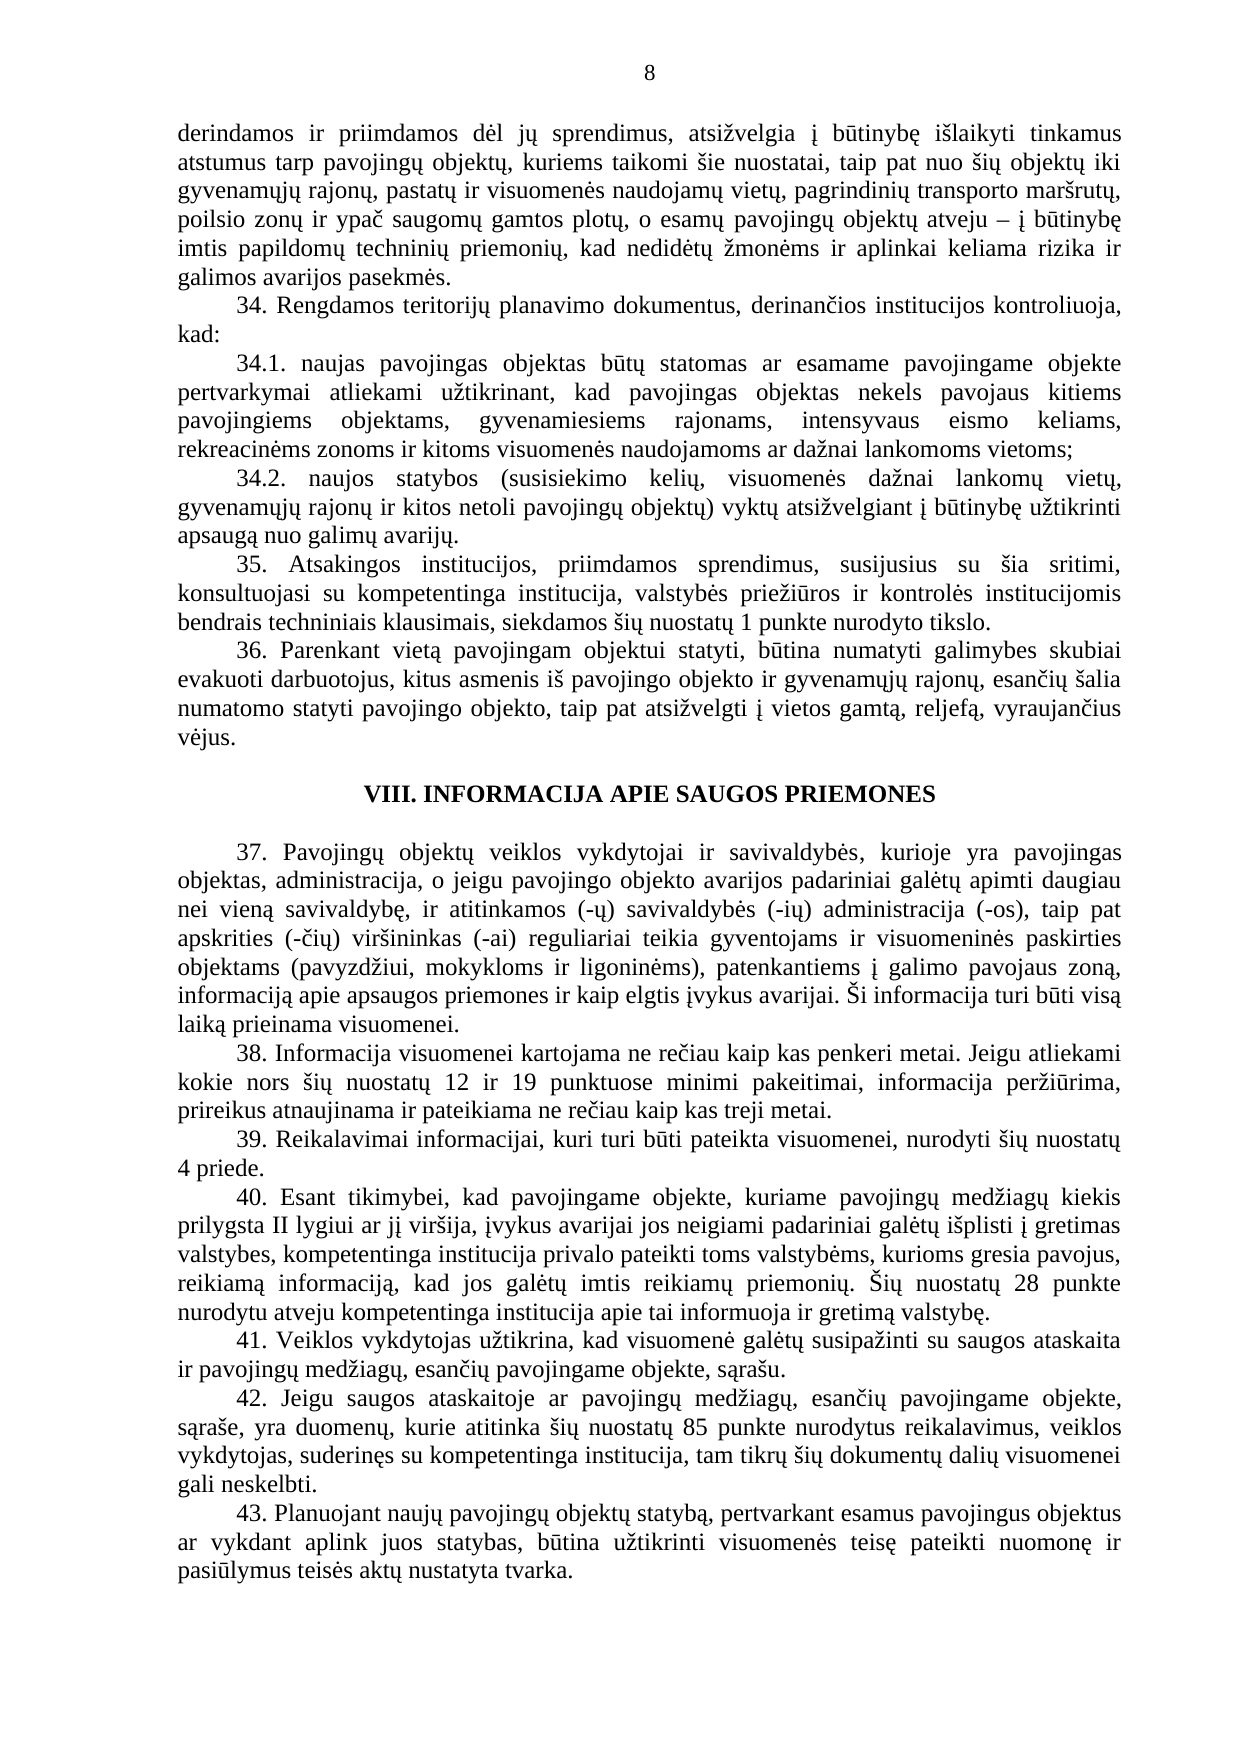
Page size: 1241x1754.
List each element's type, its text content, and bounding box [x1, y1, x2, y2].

text 43. Planuojant naujų pavojingų objektų statybą, pertvarkant esamus pavojingus objektus ar vykdant aplink juos statybas, būtina užtikrinti visuomenės teisę pateikti nuomonę ir pasiūlymus teisės aktų nustatyta tvarka. [177, 1498, 1122, 1584]
text 35. Atsakingos institucijos, priimdamos sprendimus, susijusius su šia sritimi, konsultuojasi su kompetentinga institucija, valstybės priežiūros ir kontrolės institucijomis bendrais techniniais klausimais, siekdamos šių nuostatų 1 punkte nurodyto tikslo. [177, 549, 1122, 636]
text 38. Informacija visuomenei kartojama ne rečiau kaip kas penkeri metai. Jeigu atliekami kokie nors šių nuostatų 12 ir 19 punktuose minimi pakeitimai, informacija peržiūrima, prireikus atnaujinama ir pateikiama ne rečiau kaip kas treji metai. [177, 1038, 1122, 1124]
text 36. Parenkant vietą pavojingam objektui statyti, būtina numatyti galimybes skubiai evakuoti darbuotojus, kitus asmenis iš pavojingo objekto ir gyvenamųjų rajonų, esančių šalia numatomo statyti pavojingo objekto, taip pat atsižvelgti į vietos gamtą, reljefą, vyraujančius vėjus. [177, 636, 1122, 751]
text 42. Jeigu saugos ataskaitoje ar pavojingų medžiagų, esančių pavojingame objekte, sąraše, yra duomenų, kurie atitinka šių nuostatų 85 punkte nurodytus reikalavimus, veiklos vykdytojas, suderinęs su kompetentinga institucija, tam tikrų šių dokumentų dalių visuomenei gali neskelbti. [177, 1383, 1122, 1498]
text 41. Veiklos vykdytojas užtikrina, kad visuomenė galėtų susipažinti su saugos ataskaita ir pavojingų medžiagų, esančių pavojingame objekte, sąrašu. [177, 1326, 1122, 1383]
text derindamos ir priimdamos dėl jų sprendimus, atsižvelgia į būtinybę išlaikyti tinkamus atstumus tarp pavojingų objektų, kuriems taikomi šie nuostatai, taip pat nuo šių objektų iki gyvenamųjų rajonų, pastatų ir visuomenės naudojamų vietų, pagrindinių transporto maršrutų, poilsio zonų ir ypač saugomų gamtos plotų, o esamų pavojingų objektų atveju – į būtinybę imtis papildomų techninių priemonių, kad nedidėtų žmonėms ir aplinkai keliama rizika ir galimos avarijos pasekmės. [177, 118, 1122, 291]
text 40. Esant tikimybei, kad pavojingame objekte, kuriame pavojingų medžiagų kiekis prilygsta II lygiui ar jį viršija, įvykus avarijai jos neigiami padariniai galėtų išplisti į gretimas valstybes, kompetentinga institucija privalo pateikti toms valstybėms, kurioms gresia pavojus, reikiamą informaciją, kad jos galėtų imtis reikiamų priemonių. Šių nuostatų 28 punkte nurodytu atveju kompetentinga institucija apie tai informuoja ir gretimą valstybę. [177, 1182, 1122, 1326]
text VIII. INFORMACIJA APIE SAUGOS PRIEMONES [177, 779, 1122, 808]
text 34.1. naujas pavojingas objektas būtų statomas ar esamame pavojingame objekte pertvarkymai atliekami užtikrinant, kad pavojingas objektas nekels pavojaus kitiems pavojingiems objektams, gyvenamiesiems rajonams, intensyvaus eismo keliams, rekreacinėms zonoms ir kitoms visuomenės naudojamoms ar dažnai lankomoms vietoms; [177, 348, 1122, 463]
text 39. Reikalavimai informacijai, kuri turi būti pateikta visuomenei, nurodyti šių nuostatų 4 priede. [177, 1124, 1122, 1182]
text 37. Pavojingų objektų veiklos vykdytojai ir savivaldybės, kurioje yra pavojingas objektas, administracija, o jeigu pavojingo objekto avarijos padariniai galėtų apimti daugiau nei vieną savivaldybę, ir atitinkamos (-ų) savivaldybės (-ių) administracija (-os), taip pat apskrities (-čių) viršininkas (-ai) reguliariai teikia gyventojams ir visuomeninės paskirties objektams (pavyzdžiui, mokykloms ir ligoninėms), patenkantiems į galimo pavojaus zoną, informaciją apie apsaugos priemones ir kaip elgtis įvykus avarijai. Ši informacija turi būti visą laiką prieinama visuomenei. [177, 837, 1122, 1038]
text 34. Rengdamos teritorijų planavimo dokumentus, derinančios institucijos kontroliuoja, kad: [177, 291, 1122, 348]
text 34.2. naujos statybos (susisiekimo kelių, visuomenės dažnai lankomų vietų, gyvenamųjų rajonų ir kitos netoli pavojingų objektų) vyktų atsižvelgiant į būtinybę užtikrinti apsaugą nuo galimų avarijų. [177, 463, 1122, 549]
